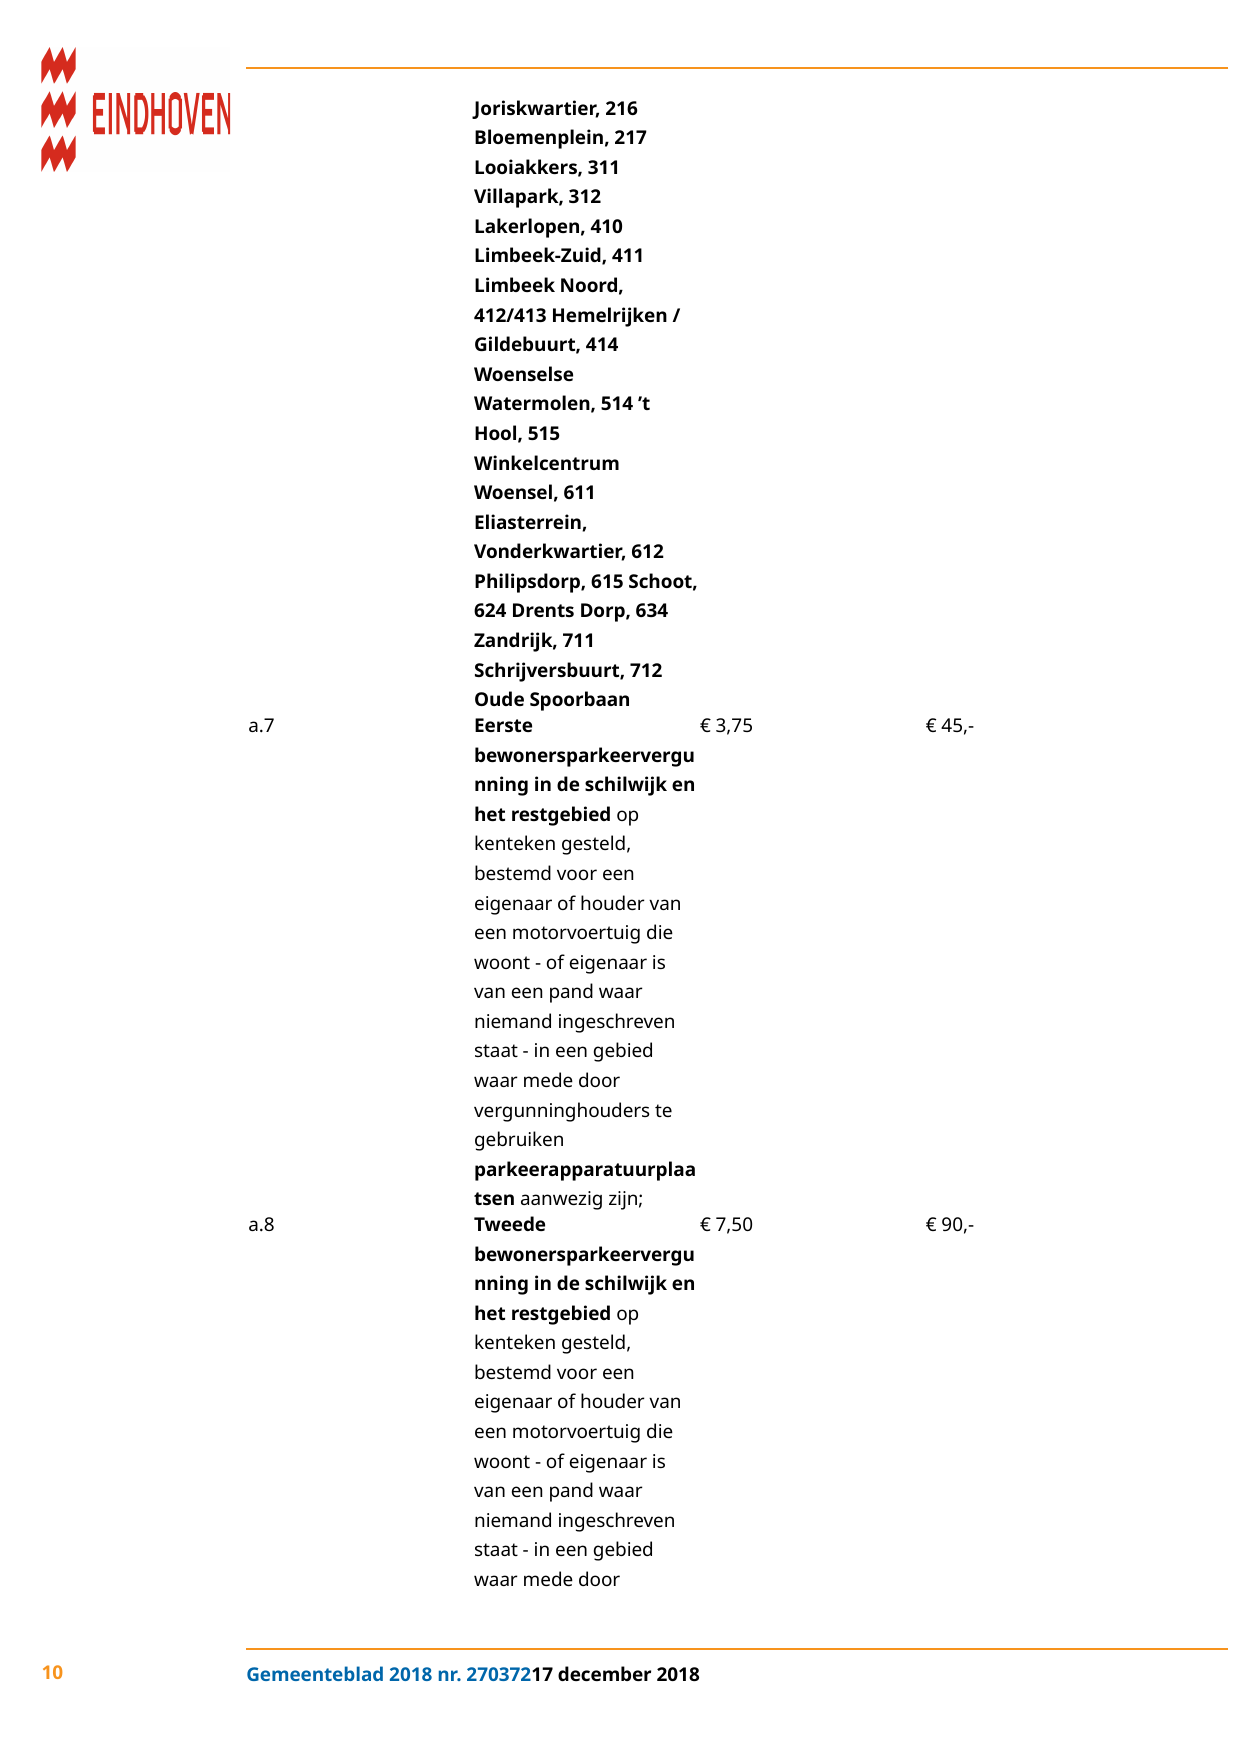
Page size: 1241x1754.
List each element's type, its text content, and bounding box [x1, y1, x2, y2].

table_cell € 90,- [926, 1211, 1152, 1592]
table_cell [248, 95, 474, 712]
table_cell [926, 95, 1152, 712]
table_cell Joriskwartier, 216 Bloemenplein, 217 Looiakkers, 311 Villapark, 312 Lakerlopen, 410 Limbeek-Zuid, 411 Limbeek Noord, 412/413 Hemelrijken / Gildebuurt, 414 Woenselse Watermolen, 514 ’t Hool, 515 Winkelcentrum Woensel, 611 Eliasterrein, Vonderkwartier, 612 Philipsdorp, 615 Schoot, 624 Drents Dorp, 634 Zandrijk, 711 Schrijversbuurt, 712 Oude Spoorbaan [474, 95, 700, 712]
table_cell [700, 95, 926, 712]
picture [41, 47, 231, 172]
table_cell € 3,75 [700, 712, 926, 1211]
table_cell € 45,- [926, 712, 1152, 1211]
table_cell € 7,50 [700, 1211, 926, 1592]
table_cell a.7 [248, 712, 474, 1211]
table_cell a.8 [248, 1211, 474, 1592]
table_cell Eerste bewonersparkeervergunning in de schilwijk en het restgebied op kenteken gesteld, bestemd voor een eigenaar of houder van een motorvoertuig die woont - of eigenaar is van een pand waar niemand ingeschreven staat - in een gebied waar mede door vergunninghouders te gebruiken parkeerapparatuurplaatsen aanwezig zijn; [474, 712, 700, 1211]
table_cell Tweede bewonersparkeervergunning in de schilwijk en het restgebied op kenteken gesteld, bestemd voor een eigenaar of houder van een motorvoertuig die woont - of eigenaar is van een pand waar niemand ingeschreven staat - in een gebied waar mede door [474, 1211, 700, 1592]
